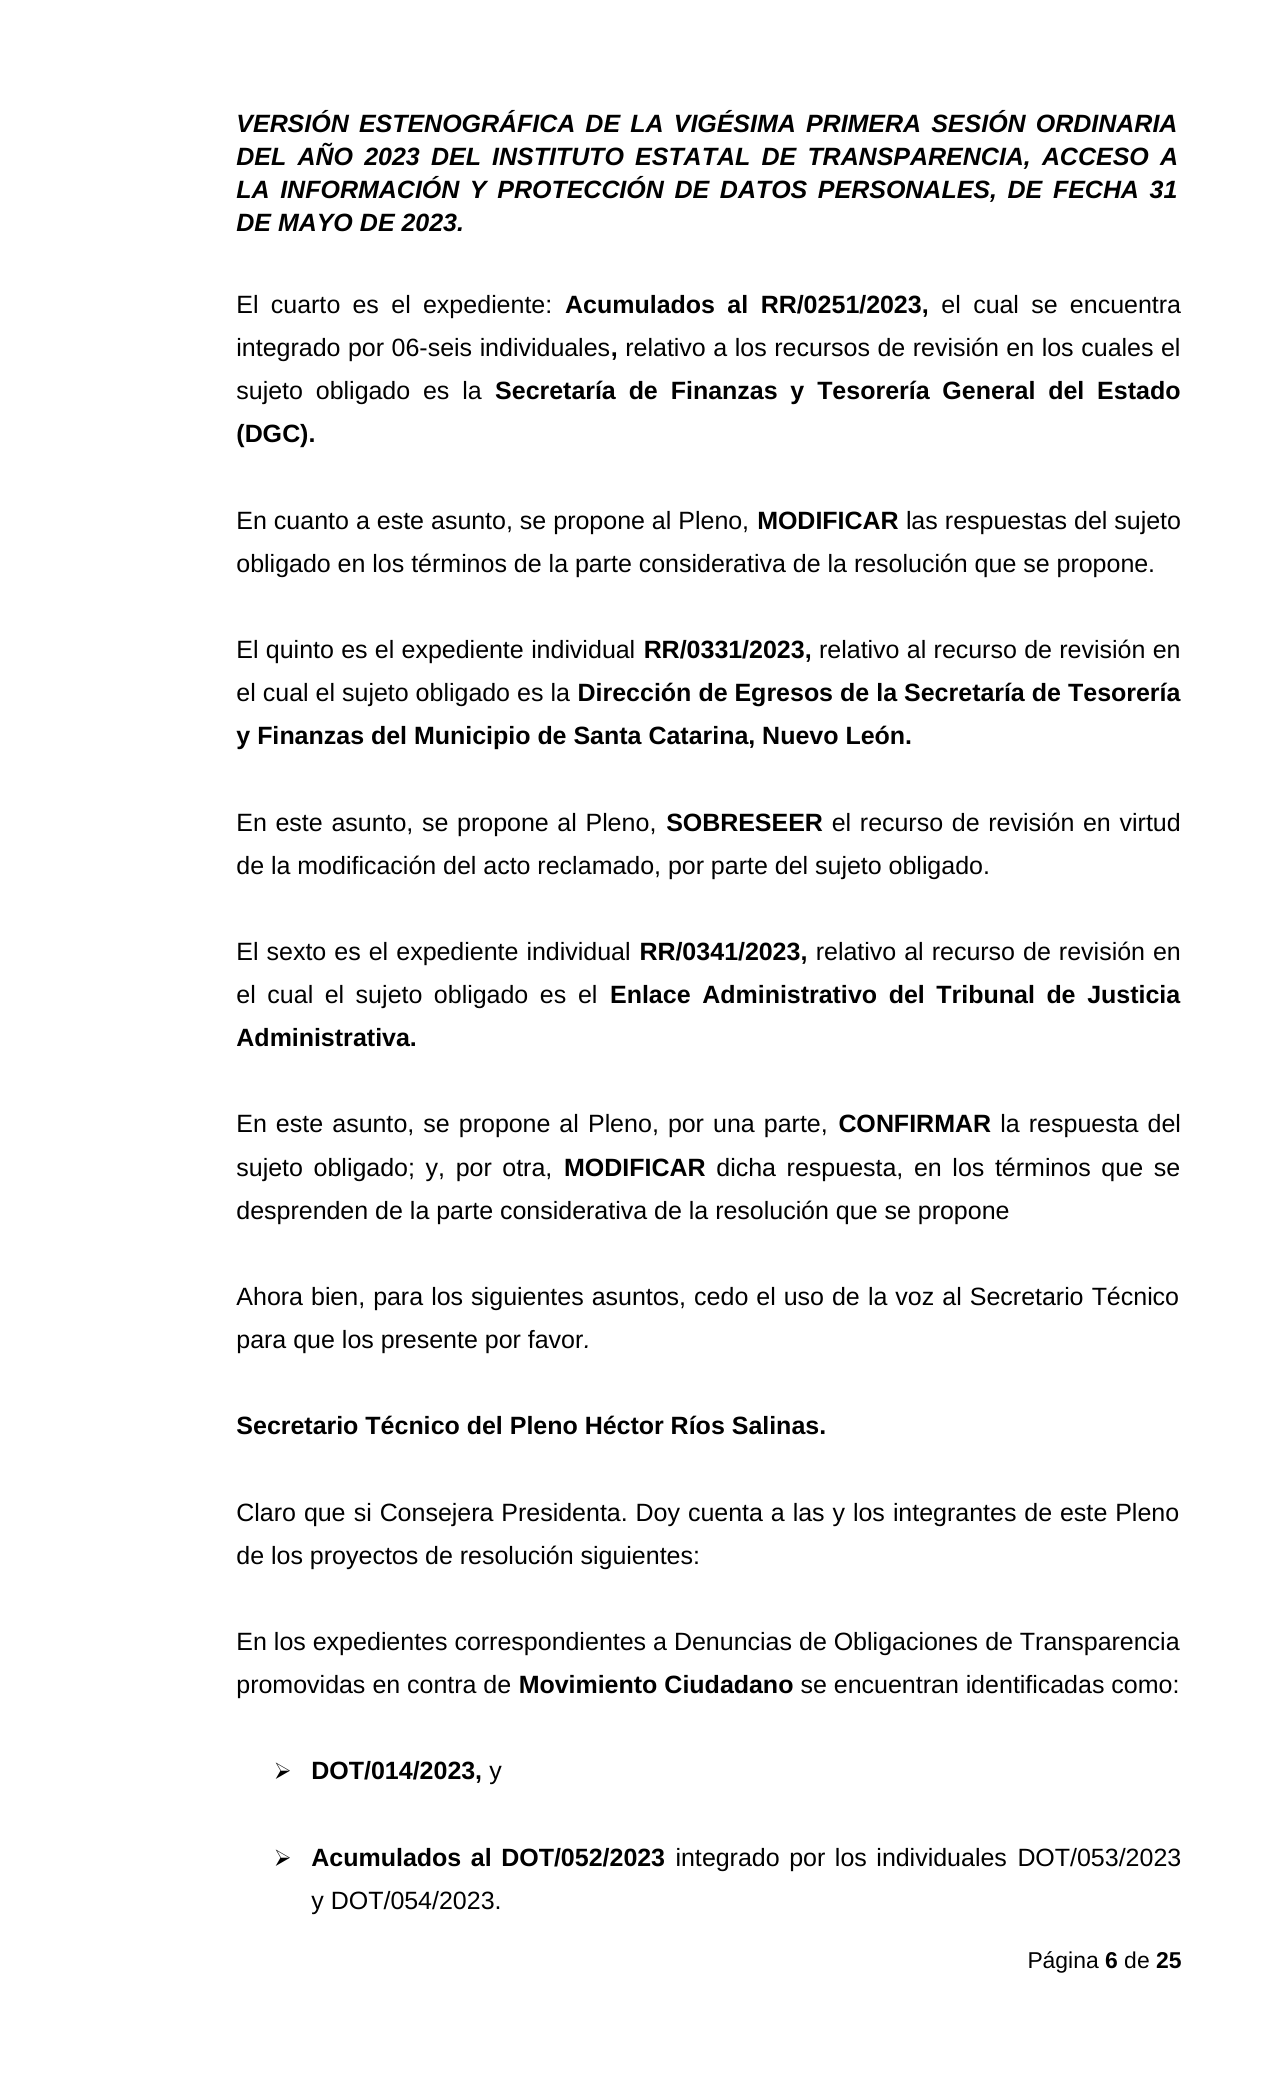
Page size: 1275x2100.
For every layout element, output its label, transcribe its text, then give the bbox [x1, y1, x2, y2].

text Secretario Técnico del Pleno Héctor Ríos Salinas. [236, 1411, 1181, 1440]
text Claro que si Consejera Presidenta. Doy cuenta a las y los integrantes de este Pleno de los proyectos de resolución siguientes: [236, 1498, 1181, 1569]
list Acumulados al DOT/052/2023 integrado por los individuales DOT/053/2023 y DOT/054/2023. [274, 1843, 1181, 1914]
text En este asunto, se propone al Pleno, por una parte, CONFIRMAR la respuesta del sujeto obligado; y, por otra, MODIFICAR dicha respuesta, en los términos que se desprenden de la parte considerativa de la resolución que se propone [236, 1109, 1181, 1224]
text Ahora bien, para los siguientes asuntos, cedo el uso de la voz al Secretario Técnico para que los presente por favor. [236, 1282, 1181, 1354]
list DOT/014/2023, y [274, 1756, 1181, 1785]
text En este asunto, se propone al Pleno, SOBRESEER el recurso de revisión en virtud de la modificación del acto reclamado, por parte del sujeto obligado. [236, 808, 1181, 879]
text En los expedientes correspondientes a Denuncias de Obligaciones de Transparencia promovidas en contra de Movimiento Ciudadano se encuentran identificadas como: [236, 1627, 1181, 1699]
text El cuarto es el expediente: Acumulados al RR/0251/2023, el cual se encuentra integrado por 06-seis individuales, relativo a los recursos de revisión en los cuales el sujeto obligado es la Secretaría de Finanzas y Tesorería General del Estado (DGC). [236, 290, 1181, 448]
text El sexto es el expediente individual RR/0341/2023, relativo al recurso de revisión en el cual el sujeto obligado es el Enlace Administrativo del Tribunal de Justicia Administrativa. [236, 937, 1181, 1052]
text El quinto es el expediente individual RR/0331/2023, relativo al recurso de revisión en el cual el sujeto obligado es la Dirección de Egresos de la Secretaría de Tesorería y Finanzas del Municipio de Santa Catarina, Nuevo León. [236, 635, 1181, 750]
text En cuanto a este asunto, se propone al Pleno, MODIFICAR las respuestas del sujeto obligado en los términos de la parte considerativa de la resolución que se propone. [236, 506, 1181, 578]
